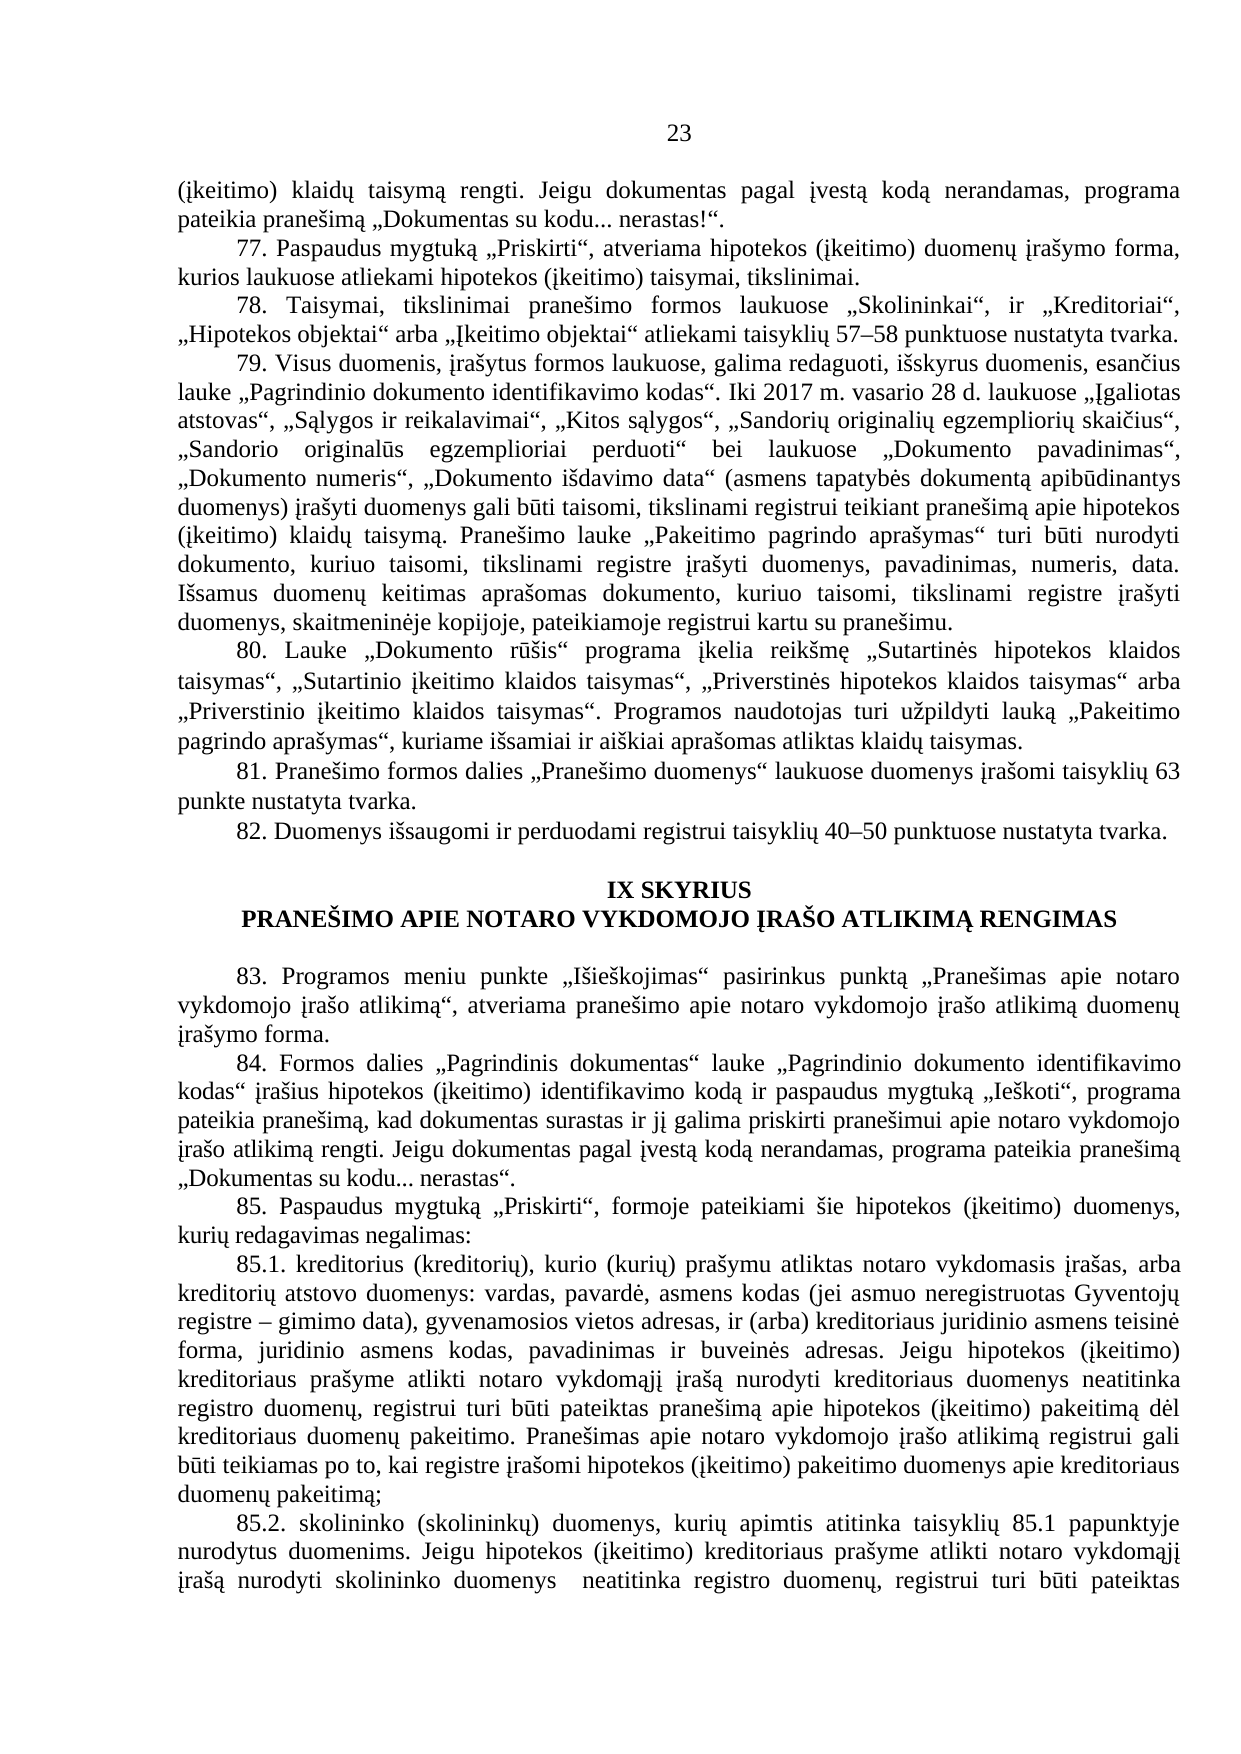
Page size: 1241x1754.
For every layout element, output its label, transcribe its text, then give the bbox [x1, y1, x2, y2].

text 81. Pranešimo formos dalies „Pranešimo duomenys“ laukuose duomenys įrašomi taisyklių 63 punkte nustatyta tvarka. [177, 756, 1181, 815]
text 85.1. kreditorius (kreditorių), kurio (kurių) prašymu atliktas notaro vykdomasis įrašas, arba kreditorių atstovo duomenys: vardas, pavardė, asmens kodas (jei asmuo neregistruotas Gyventojų registre – gimimo data), gyvenamosios vietos adresas, ir (arba) kreditoriaus juridinio asmens teisinė forma, juridinio asmens kodas, pavadinimas ir buveinės adresas. Jeigu hipotekos (įkeitimo) kreditoriaus prašyme atlikti notaro vykdomąjį įrašą nurodyti kreditoriaus duomenys neatitinka registro duomenų, registrui turi būti pateiktas pranešimą apie hipotekos (įkeitimo) pakeitimą dėl kreditoriaus duomenų pakeitimo. Pranešimas apie notaro vykdomojo įrašo atlikimą registrui gali būti teikiamas po to, kai registre įrašomi hipotekos (įkeitimo) pakeitimo duomenys apie kreditoriaus duomenų pakeitimą; [177, 1249, 1181, 1508]
text PRANEŠIMO APIE NOTARO VYKDOMOJO ĮRAŠO ATLIKIMĄ RENGIMAS [177, 904, 1181, 933]
text 78. Taisymai, tikslinimai pranešimo formos laukuose „Skolininkai“, ir „Kreditoriai“, „Hipotekos objektai“ arba „Įkeitimo objektai“ atliekami taisyklių 57–58 punktuose nustatyta tvarka. [177, 291, 1181, 348]
text IX SKYRIUS [177, 875, 1181, 904]
text 82. Duomenys išsaugomi ir perduodami registrui taisyklių 40–50 punktuose nustatyta tvarka. [177, 816, 1181, 845]
text 85. Paspaudus mygtuką „Priskirti“, formoje pateikiami šie hipotekos (įkeitimo) duomenys, kurių redagavimas negalimas: [177, 1191, 1181, 1249]
text 84. Formos dalies „Pagrindinis dokumentas“ lauke „Pagrindinio dokumento identifikavimo kodas“ įrašius hipotekos (įkeitimo) identifikavimo kodą ir paspaudus mygtuką „Ieškoti“, programa pateikia pranešimą, kad dokumentas surastas ir jį galima priskirti pranešimui apie notaro vykdomojo įrašo atlikimą rengti. Jeigu dokumentas pagal įvestą kodą nerandamas, programa pateikia pranešimą „Dokumentas su kodu... nerastas“. [177, 1048, 1181, 1191]
text 85.2. skolininko (skolininkų) duomenys, kurių apimtis atitinka taisyklių 85.1 papunktyje nurodytus duomenims. Jeigu hipotekos (įkeitimo) kreditoriaus prašyme atlikti notaro vykdomąjį įrašą nurodyti skolininko duomenys neatitinka registro duomenų, registrui turi būti pateiktas [177, 1508, 1181, 1594]
text 83. Programos meniu punkte „Išieškojimas“ pasirinkus punktą „Pranešimas apie notaro vykdomojo įrašo atlikimą“, atveriama pranešimo apie notaro vykdomojo įrašo atlikimą duomenų įrašymo forma. [177, 961, 1181, 1048]
text 80. Lauke „Dokumento rūšis“ programa įkelia reikšmę „Sutartinės hipotekos klaidos taisymas“, „Sutartinio įkeitimo klaidos taisymas“, „Priverstinės hipotekos klaidos taisymas“ arba „Priverstinio įkeitimo klaidos taisymas“. Programos naudotojas turi užpildyti lauką „Pakeitimo pagrindo aprašymas“, kuriame išsamiai ir aiškiai aprašomas atliktas klaidų taisymas. [177, 636, 1181, 755]
text (įkeitimo) klaidų taisymą rengti. Jeigu dokumentas pagal įvestą kodą nerandamas, programa pateikia pranešimą „Dokumentas su kodu... nerastas!“. [177, 176, 1181, 233]
text 79. Visus duomenis, įrašytus formos laukuose, galima redaguoti, išskyrus duomenis, esančius lauke „Pagrindinio dokumento identifikavimo kodas“. Iki 2017 m. vasario 28 d. laukuose „Įgaliotas atstovas“, „Sąlygos ir reikalavimai“, „Kitos sąlygos“, „Sandorių originalių egzempliorių skaičius“, „Sandorio originalūs egzemplioriai perduoti“ bei laukuose „Dokumento pavadinimas“, „Dokumento numeris“, „Dokumento išdavimo data“ (asmens tapatybės dokumentą apibūdinantys duomenys) įrašyti duomenys gali būti taisomi, tikslinami registrui teikiant pranešimą apie hipotekos (įkeitimo) klaidų taisymą. Pranešimo lauke „Pakeitimo pagrindo aprašymas“ turi būti nurodyti dokumento, kuriuo taisomi, tikslinami registre įrašyti duomenys, pavadinimas, numeris, data. Išsamus duomenų keitimas aprašomas dokumento, kuriuo taisomi, tikslinami registre įrašyti duomenys, skaitmeninėje kopijoje, pateikiamoje registrui kartu su pranešimu. [177, 348, 1181, 636]
text 77. Paspaudus mygtuką „Priskirti“, atveriama hipotekos (įkeitimo) duomenų įrašymo forma, kurios laukuose atliekami hipotekos (įkeitimo) taisymai, tikslinimai. [177, 233, 1181, 291]
